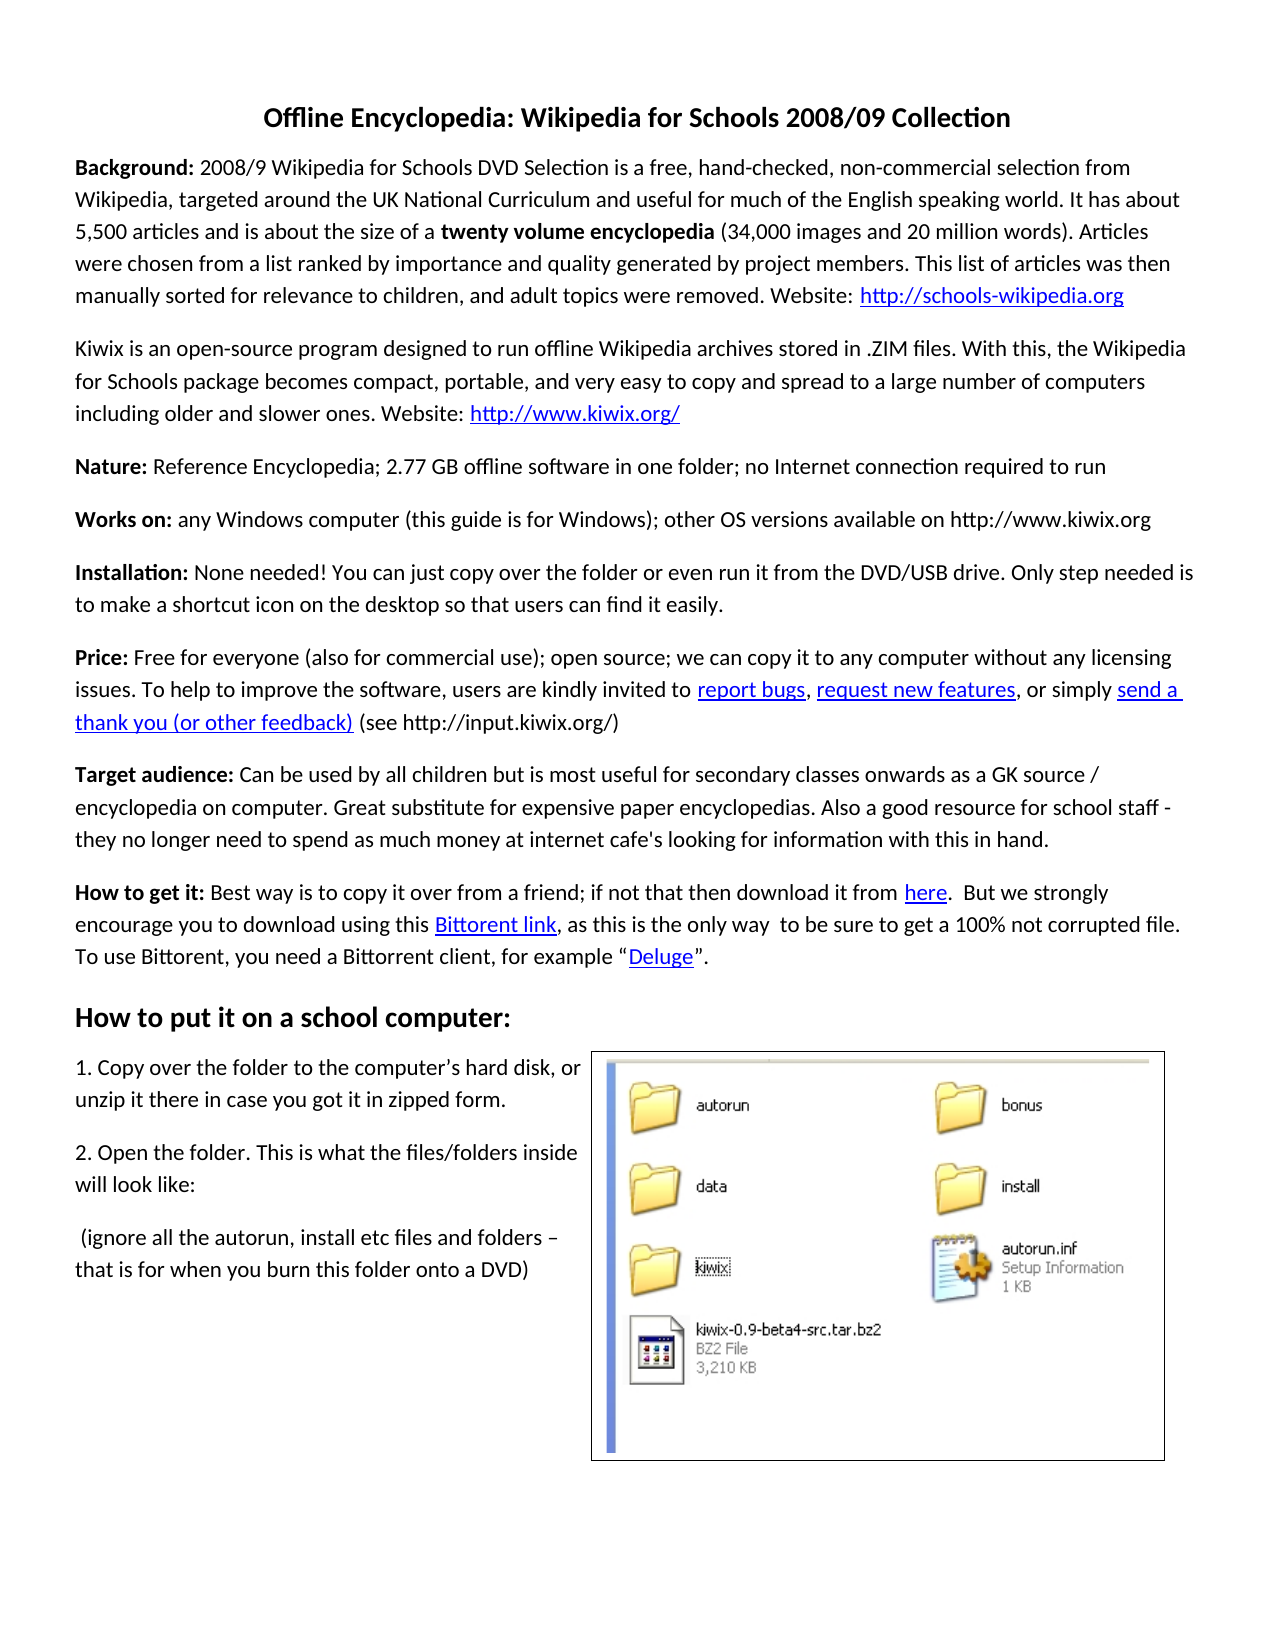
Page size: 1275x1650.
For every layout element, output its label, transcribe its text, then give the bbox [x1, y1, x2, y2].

picture [606, 1059, 1150, 1453]
text [1165, 1053, 1200, 1113]
text Price: Free for everyone (also for commercial use); open source; we can copy it to any computer without any licensing issues. To help to improve the software, users are kindly invited to report bugs, request new features, or simply send a thank you (or other feedback) (see http://input.kiwix.org/) [75, 643, 1200, 736]
subtitle How to put it on a school computer: [75, 999, 1200, 1035]
text 1. Copy over the folder to the computer’s hard disk, or unzip it there in case you got it in zipped form. [75, 1053, 591, 1113]
text (ignore all the autorun, install etc files and folders – that is for when you burn this folder onto a DVD) [75, 1223, 591, 1284]
text [1165, 1223, 1200, 1284]
text Target audience: Can be used by all children but is most useful for secondary classes onwards as a GK source / encyclopedia on computer. Great substitute for expensive paper encyclopedias. Also a good resource for school staff - they no longer need to spend as much money at internet cafe's looking for information with this in hand. [75, 761, 1200, 853]
subtitle Offline Encyclopedia: Wikipedia for Schools 2008/09 Collection [75, 100, 1200, 135]
text Installation: None needed! You can just copy over the folder or even run it from the DVD/USB drive. Only step needed is to make a shortcut icon on the desktop so that users can find it easily. [75, 558, 1200, 618]
text Background: 2008/9 Wikipedia for Schools DVD Selection is a free, hand-checked, non-commercial selection from Wikipedia, targeted around the UK National Curriculum and useful for much of the English speaking world. It has about 5,500 articles and is about the size of a twenty volume encyclopedia (34,000 images and 20 million words). Articles were chosen from a list ranked by importance and quality generated by project members. This list of articles was then manually sorted for relevance to children, and adult topics were removed. Website: http://schools-wikipedia.org [75, 153, 1200, 309]
text 2. Open the folder. This is what the files/folders inside will look like: [75, 1138, 591, 1198]
text How to get it: Best way is to copy it over from a friend; if not that then download it from here. But we strongly encourage you to download using this Bittorent link, as this is the only way to be sure to get a 100% not corrupted file. To use Bittorent, you need a Bittorrent client, for example “Deluge”. [75, 878, 1200, 970]
text Works on: any Windows computer (this guide is for Windows); other OS versions available on http://www.kiwix.org [75, 505, 1200, 533]
text [1165, 1138, 1200, 1198]
text Nature: Reference Encyclopedia; 2.77 GB offline software in one folder; no Internet connection required to run [75, 452, 1200, 480]
text Kiwix is an open-source program designed to run offline Wikipedia archives stored in .ZIM files. With this, the Wikipedia for Schools package becomes compact, portable, and very easy to copy and spread to a large number of computers including older and slower ones. Website: http://www.kiwix.org/ [75, 334, 1200, 427]
